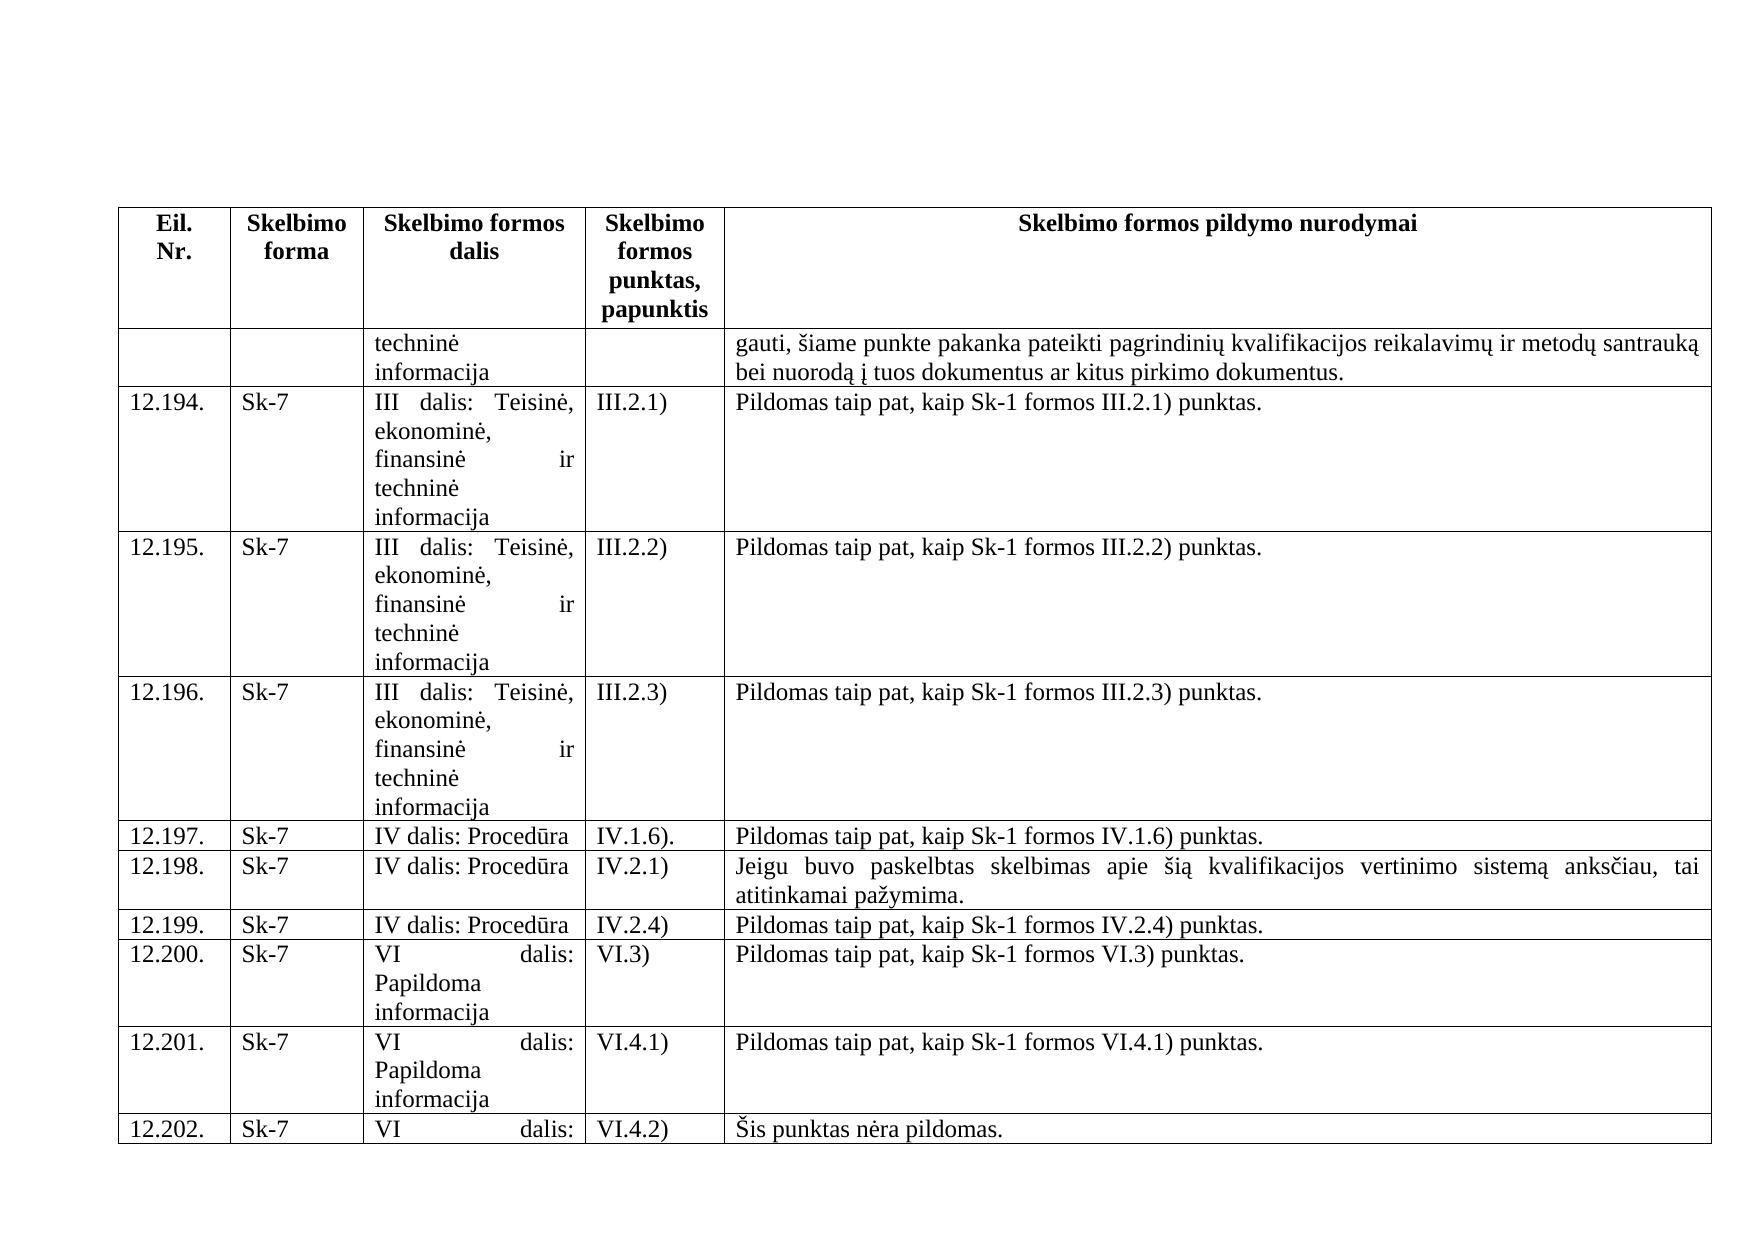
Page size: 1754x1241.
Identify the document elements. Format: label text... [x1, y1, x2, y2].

table_cell [231, 329, 363, 386]
table_cell Pildomas taip pat, kaip Sk-1 formos III.2.1) punktas. [725, 387, 1711, 531]
table_header Eil. Nr. [119, 208, 230, 327]
table_cell techninė informacija [364, 329, 585, 386]
table_header Skelbimo formos punktas, papunktis [586, 208, 724, 327]
table_cell Jeigu buvo paskelbtas skelbimas apie šią kvalifikacijos vertinimo sistemą anksčiau, tai atitinkamai pažymima. [725, 851, 1711, 909]
table_cell Sk-7 [231, 1114, 363, 1143]
table_cell 12.199. [119, 910, 230, 938]
table_cell 12.195. [119, 532, 230, 676]
table_cell IV.2.4) [586, 910, 724, 938]
table_cell Pildomas taip pat, kaip Sk-1 formos VI.4.1) punktas. [725, 1027, 1711, 1113]
table_cell Pildomas taip pat, kaip Sk-1 formos IV.1.6) punktas. [725, 821, 1711, 850]
table_cell IV dalis: Procedūra [364, 910, 585, 938]
table_cell VI dalis: Papildoma informacija [364, 940, 585, 1026]
table_header Skelbimo formos pildymo nurodymai [725, 208, 1711, 327]
table_cell 12.194. [119, 387, 230, 531]
table_cell III.2.2) [586, 532, 724, 676]
table_cell 12.198. [119, 851, 230, 909]
table_cell VI dalis: [364, 1114, 585, 1143]
table_cell III.2.1) [586, 387, 724, 531]
table_cell Pildomas taip pat, kaip Sk-1 formos VI.3) punktas. [725, 940, 1711, 1026]
table_cell VI.4.1) [586, 1027, 724, 1113]
table_cell Pildomas taip pat, kaip Sk-1 formos III.2.3) punktas. [725, 677, 1711, 820]
table_cell Sk-7 [231, 1027, 363, 1113]
table_cell Sk-7 [231, 677, 363, 820]
table_cell VI.3) [586, 940, 724, 1026]
table_cell IV.1.6). [586, 821, 724, 850]
table_cell 12.202. [119, 1114, 230, 1143]
table_cell Sk-7 [231, 821, 363, 850]
table_header Skelbimo forma [231, 208, 363, 327]
table_cell VI.4.2) [586, 1114, 724, 1143]
table_cell Sk-7 [231, 851, 363, 909]
table_cell [119, 329, 230, 386]
table_cell Sk-7 [231, 532, 363, 676]
table_cell 12.196. [119, 677, 230, 820]
table_cell gauti, šiame punkte pakanka pateikti pagrindinių kvalifikacijos reikalavimų ir metodų santrauką bei nuorodą į tuos dokumentus ar kitus pirkimo dokumentus. [725, 329, 1711, 386]
table_cell 12.200. [119, 940, 230, 1026]
table_cell Sk-7 [231, 940, 363, 1026]
table_cell 12.201. [119, 1027, 230, 1113]
table_cell Sk-7 [231, 910, 363, 938]
table_cell III.2.3) [586, 677, 724, 820]
table_cell III dalis: Teisinė, ekonominė, finansinė ir techninė informacija [364, 387, 585, 531]
table_header Skelbimo formos dalis [364, 208, 585, 327]
table_cell Pildomas taip pat, kaip Sk-1 formos IV.2.4) punktas. [725, 910, 1711, 938]
table_cell Pildomas taip pat, kaip Sk-1 formos III.2.2) punktas. [725, 532, 1711, 676]
table_cell VI dalis: Papildoma informacija [364, 1027, 585, 1113]
table_cell III dalis: Teisinė, ekonominė, finansinė ir techninė informacija [364, 532, 585, 676]
table_cell III dalis: Teisinė, ekonominė, finansinė ir techninė informacija [364, 677, 585, 820]
table_cell [586, 329, 724, 386]
table_cell IV dalis: Procedūra [364, 851, 585, 909]
table_cell Šis punktas nėra pildomas. [725, 1114, 1711, 1143]
table_cell IV.2.1) [586, 851, 724, 909]
table_cell Sk-7 [231, 387, 363, 531]
table_cell IV dalis: Procedūra [364, 821, 585, 850]
table_cell 12.197. [119, 821, 230, 850]
